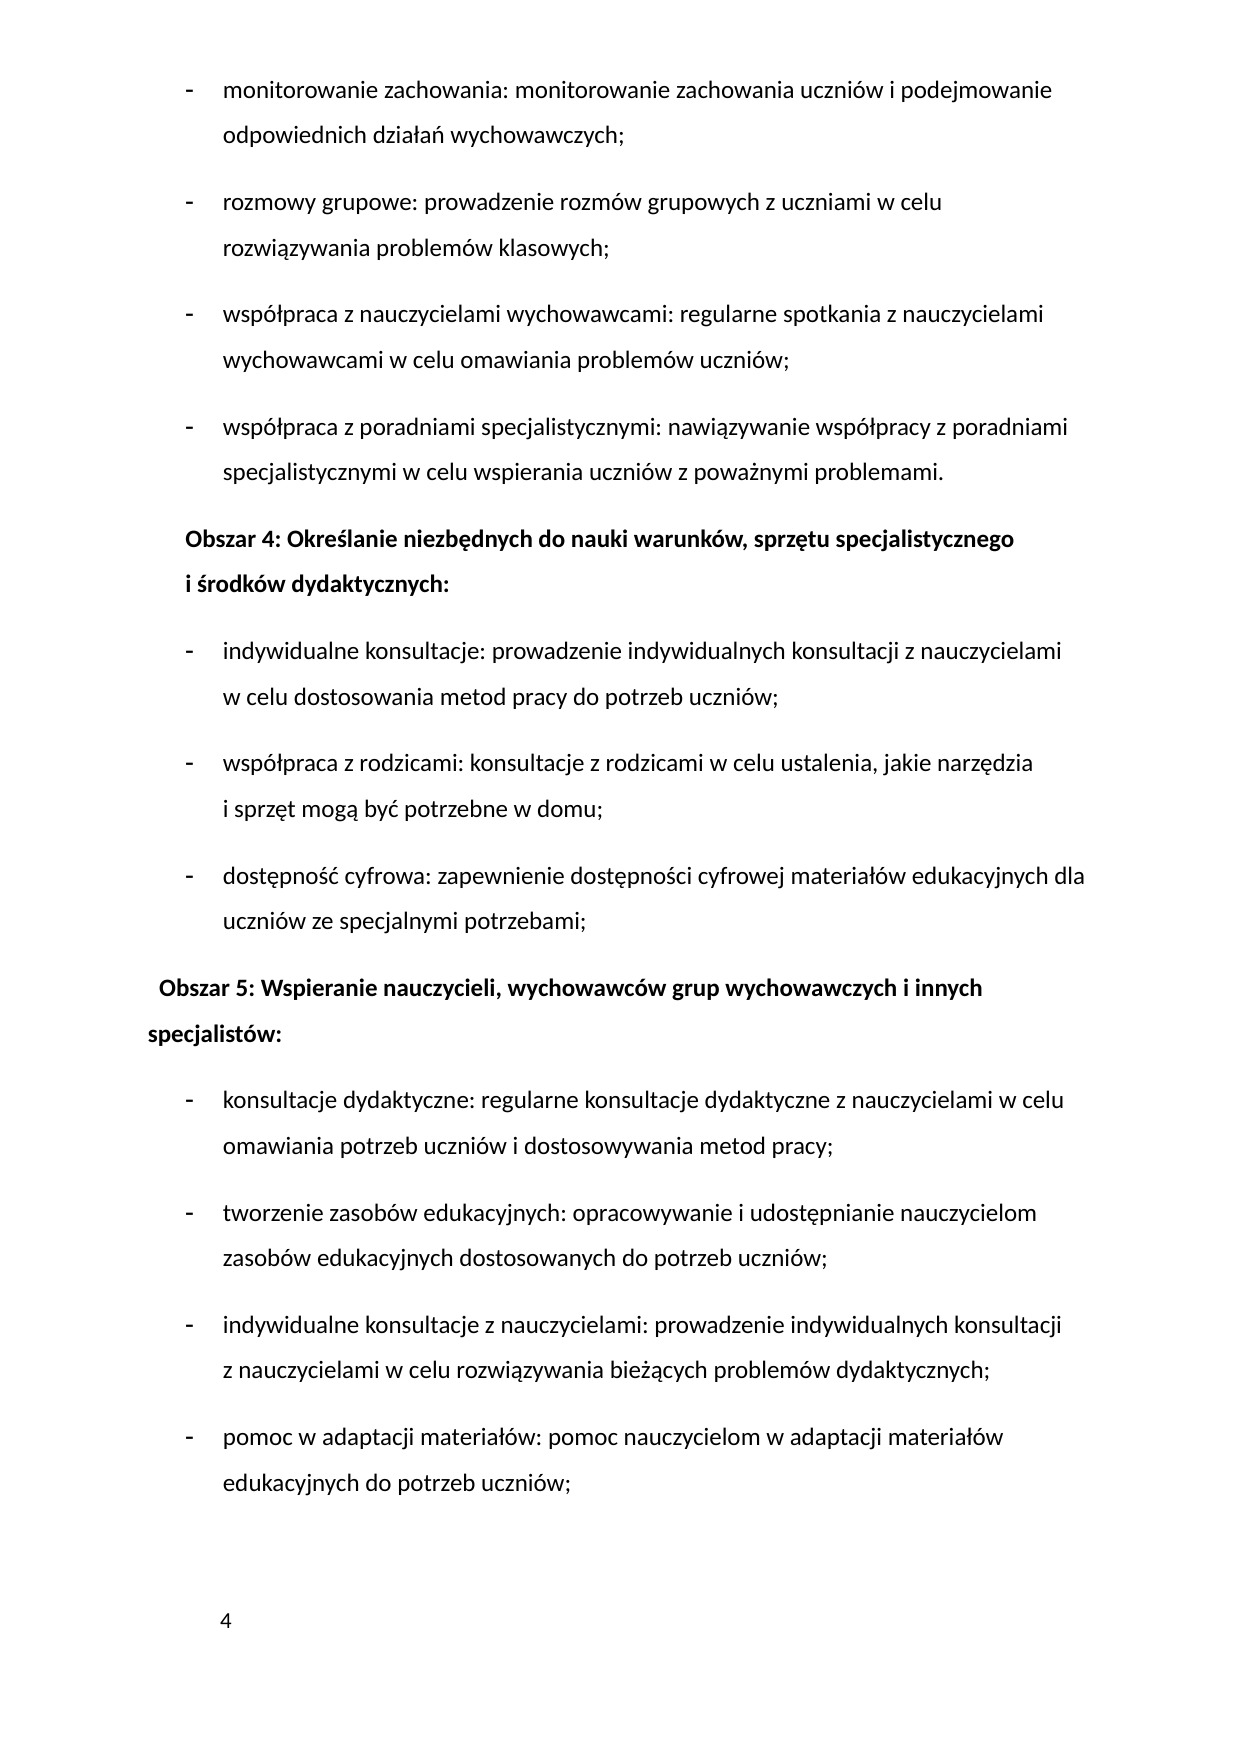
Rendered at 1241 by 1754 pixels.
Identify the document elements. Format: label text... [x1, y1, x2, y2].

list monitorowanie zachowania: monitorowanie zachowania uczniów i podejmowanie odpowiednich działań wychowawczych; [185, 74, 1093, 150]
list rozmowy grupowe: prowadzenie rozmów grupowych z uczniami w celu rozwiązywania problemów klasowych; [185, 186, 1093, 262]
list Obszar 5: Wspieranie nauczycieli, wychowawców grup wychowawczych i innych specjalistów: [148, 972, 1093, 1048]
list indywidualne konsultacje z nauczycielami: prowadzenie indywidualnych konsultacji z nauczycielami w celu rozwiązywania bieżących problemów dydaktycznych; [185, 1309, 1093, 1385]
list współpraca z rodzicami: konsultacje z rodzicami w celu ustalenia, jakie narzędzia i sprzęt mogą być potrzebne w domu; [185, 747, 1093, 824]
list współpraca z nauczycielami wychowawcami: regularne spotkania z nauczycielami wychowawcami w celu omawiania problemów uczniów; [185, 298, 1093, 374]
list indywidualne konsultacje: prowadzenie indywidualnych konsultacji z nauczycielami w celu dostosowania metod pracy do potrzeb uczniów; [185, 635, 1093, 711]
list pomoc w adaptacji materiałów: pomoc nauczycielom w adaptacji materiałów edukacyjnych do potrzeb uczniów; [185, 1421, 1093, 1497]
list współpraca z poradniami specjalistycznymi: nawiązywanie współpracy z poradniami specjalistycznymi w celu wspierania uczniów z poważnymi problemami. [185, 411, 1093, 487]
list tworzenie zasobów edukacyjnych: opracowywanie i udostępnianie nauczycielom zasobów edukacyjnych dostosowanych do potrzeb uczniów; [185, 1197, 1093, 1273]
list dostępność cyfrowa: zapewnienie dostępności cyfrowej materiałów edukacyjnych dla uczniów ze specjalnymi potrzebami; [185, 860, 1093, 936]
subtitle Obszar 4: Określanie niezbędnych do nauki warunków, sprzętu specjalistycznego i środków dydaktycznych: [185, 523, 1093, 599]
list konsultacje dydaktyczne: regularne konsultacje dydaktyczne z nauczycielami w celu omawiania potrzeb uczniów i dostosowywania metod pracy; [185, 1084, 1093, 1161]
